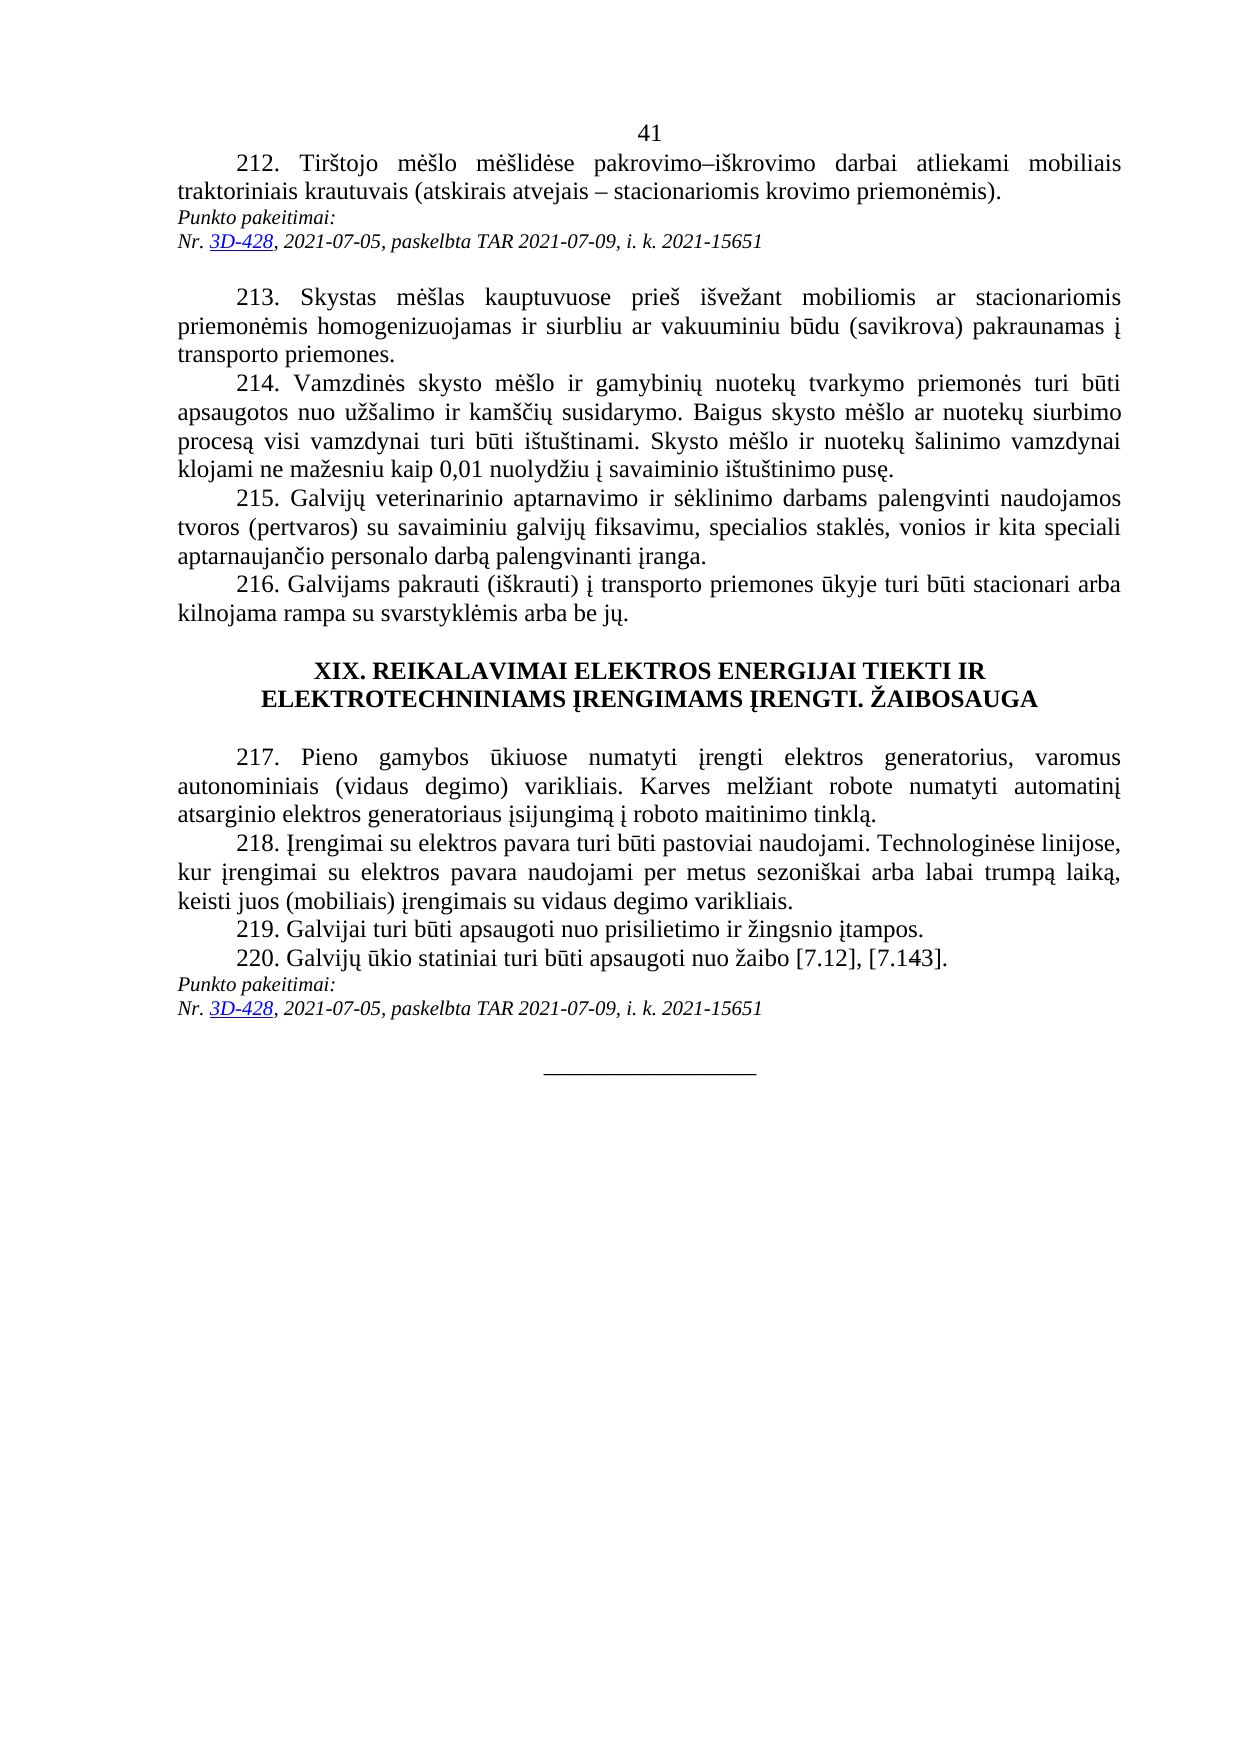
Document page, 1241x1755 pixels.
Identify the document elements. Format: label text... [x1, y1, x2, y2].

text 220. Galvijų ūkio statiniai turi būti apsaugoti nuo žaibo [7.12], [7.143]. [177, 943, 1122, 972]
text Punkto pakeitimai: [177, 972, 1122, 996]
text 219. Galvijai turi būti apsaugoti nuo prisilietimo ir žingsnio įtampos. [177, 914, 1122, 943]
text Nr. 3D-428, 2021-07-05, paskelbta TAR 2021-07-09, i. k. 2021-15651 [177, 996, 1122, 1020]
text 218. Įrengimai su elektros pavara turi būti pastoviai naudojami. Technologinėse linijose, kur įrengimai su elektros pavara naudojami per metus sezoniškai arba labai trumpą laiką, keisti juos (mobiliais) įrengimais su vidaus degimo varikliais. [177, 828, 1122, 914]
text _________________ [177, 1049, 1122, 1078]
text 212. Tirštojo mėšlo mėšlidėse pakrovimo–iškrovimo darbai atliekami mobiliais traktoriniais krautuvais (atskirais atvejais – stacionariomis krovimo priemonėmis). [177, 148, 1122, 205]
text 216. Galvijams pakrauti (iškrauti) į transporto priemones ūkyje turi būti stacionari arba kilnojama rampa su svarstyklėmis arba be jų. [177, 569, 1122, 627]
text 217. Pieno gamybos ūkiuose numatyti įrengti elektros generatorius, varomus autonominiais (vidaus degimo) varikliais. Karves melžiant robote numatyti automatinį atsarginio elektros generatoriaus įsijungimą į roboto maitinimo tinklą. [177, 742, 1122, 828]
text XIX. REIKALAVIMAI ELEKTROS ENERGIJAI TIEKTI IR ELEKTROTECHNINIAMS ĮRENGIMAMS ĮRENGTI. ŽAIBOSAUGA [177, 656, 1122, 713]
text 214. Vamzdinės skysto mėšlo ir gamybinių nuotekų tvarkymo priemonės turi būti apsaugotos nuo užšalimo ir kamščių susidarymo. Baigus skysto mėšlo ar nuotekų siurbimo procesą visi vamzdynai turi būti ištuštinami. Skysto mėšlo ir nuotekų šalinimo vamzdynai klojami ne mažesniu kaip 0,01 nuolydžiu į savaiminio ištuštinimo pusę. [177, 368, 1122, 483]
text 215. Galvijų veterinarinio aptarnavimo ir sėklinimo darbams palengvinti naudojamos tvoros (pertvaros) su savaiminiu galvijų fiksavimu, specialios staklės, vonios ir kita speciali aptarnaujančio personalo darbą palengvinanti įranga. [177, 483, 1122, 569]
text Punkto pakeitimai: [177, 205, 1122, 229]
text 213. Skystas mėšlas kauptuvuose prieš išvežant mobiliomis ar stacionariomis priemonėmis homogenizuojamas ir siurbliu ar vakuuminiu būdu (savikrova) pakraunamas į transporto priemones. [177, 282, 1122, 368]
text Nr. 3D-428, 2021-07-05, paskelbta TAR 2021-07-09, i. k. 2021-15651 [177, 229, 1122, 253]
